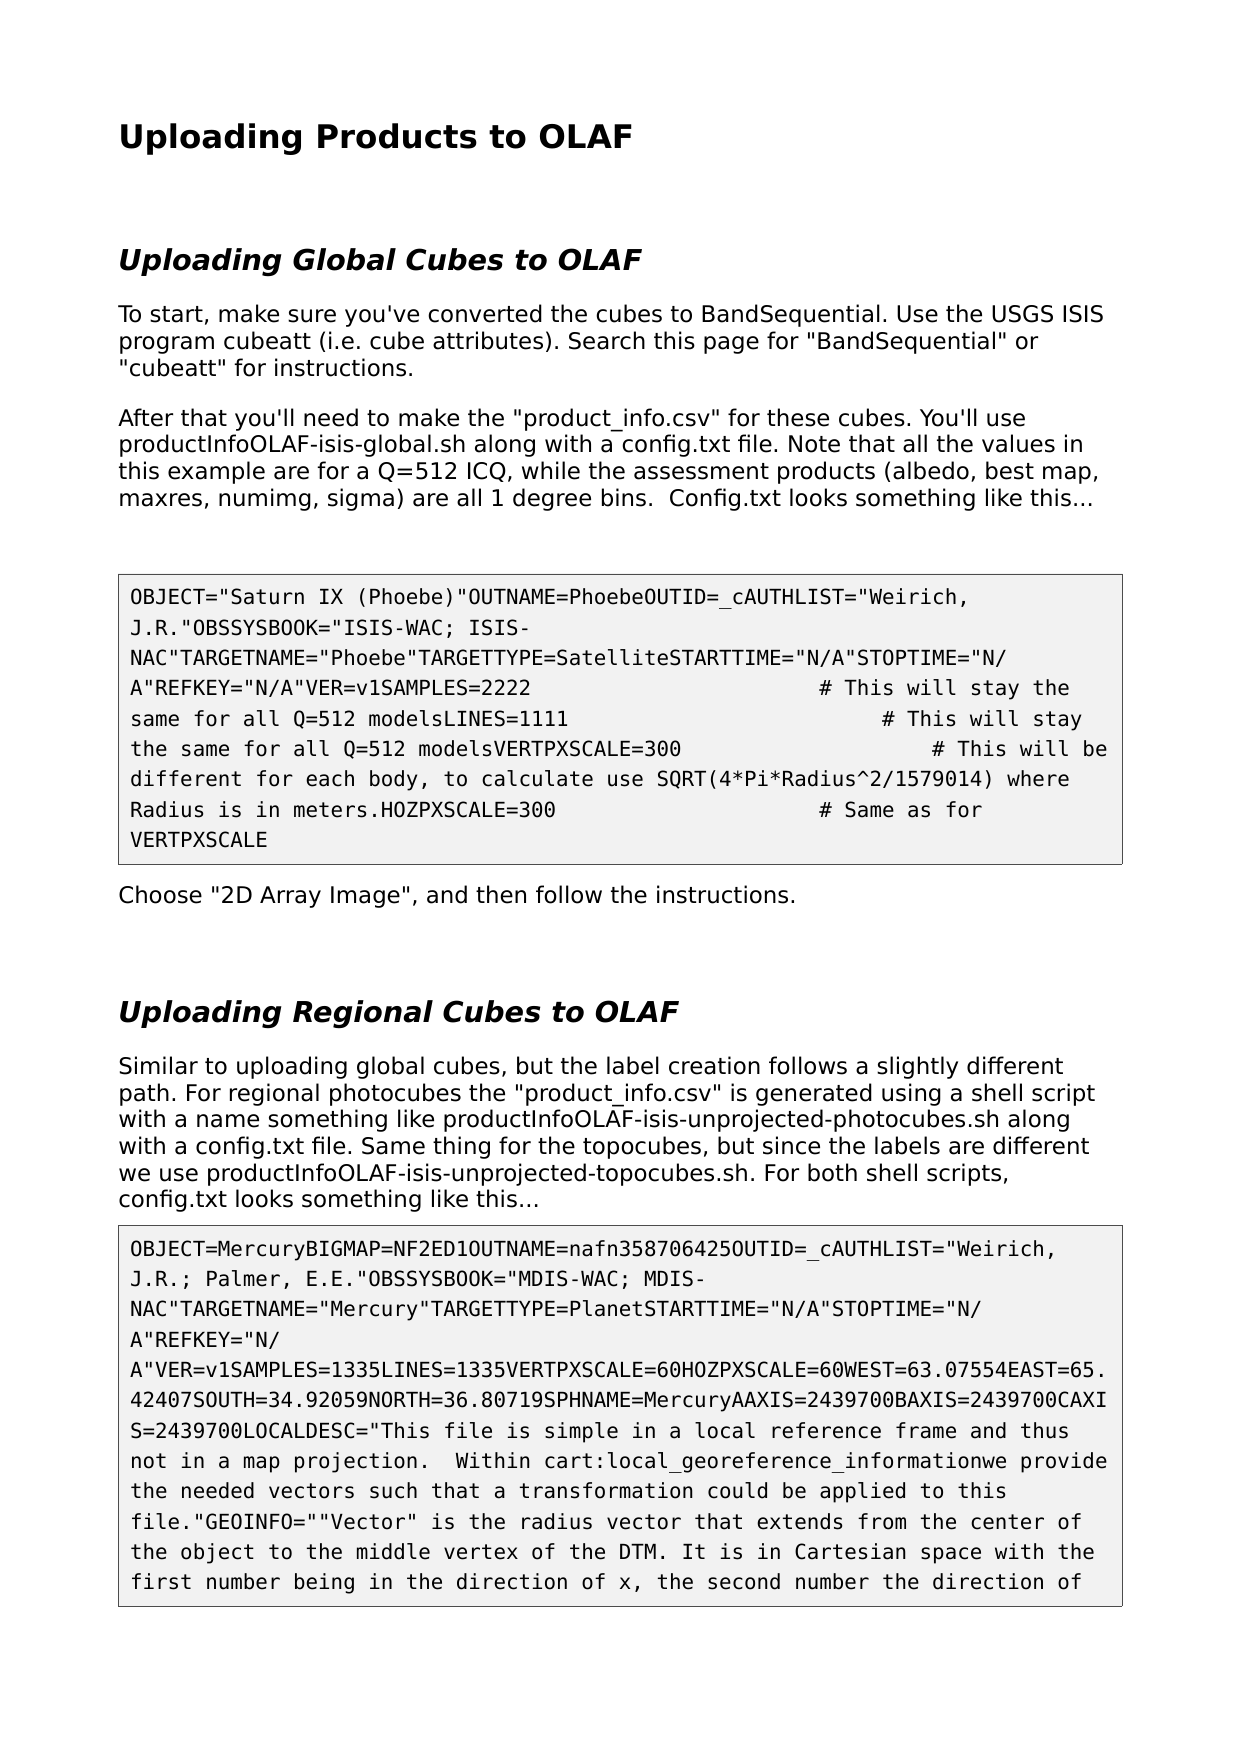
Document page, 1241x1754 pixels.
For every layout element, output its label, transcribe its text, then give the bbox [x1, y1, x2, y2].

subtitle Uploading Global Cubes to OLAF [118, 244, 1122, 277]
subtitle Uploading Regional Cubes to OLAF [118, 996, 1122, 1029]
text Choose "2D Array Image", and then follow the instructions. [118, 882, 1122, 908]
subtitle Uploading Products to OLAF [118, 118, 1122, 156]
text Similar to uploading global cubes, but the label creation follows a slightly different path. For regional photocubes the "product_info.csv" is generated using a shell script with a name something like productInfoOLAF-isis-unprojected-photocubes.sh along with a config.txt file. Same thing for the topocubes, but since the labels are different we use productInfoOLAF-isis-unprojected-topocubes.sh. For both shell scripts, config.txt looks something like this... [118, 1053, 1122, 1213]
text OBJECT=MercuryBIGMAP=NF2ED1OUTNAME=nafn358706425OUTID=_cAUTHLIST="Weirich, J.R.; Palmer, E.E."OBSSYSBOOK="MDIS-WAC; MDIS-NAC"TARGETNAME="Mercury"TARGETTYPE=PlanetSTARTTIME="N/A"STOPTIME="N/A"REFKEY="N/A"VER=v1SAMPLES=1335LINES=1335VERTPXSCALE=60HOZPXSCALE=60WEST=63.07554EAST=65.42407SOUTH=34.92059NORTH=36.80719SPHNAME=MercuryAAXIS=2439700BAXIS=2439700CAXIS=2439700LOCALDESC="This file is simple in a local reference frame and thus not in a map projection. Within cart:local_georeference_informationwe provide the needed vectors such that a transformation could be applied to this file."GEOINFO=""Vector" is the radius vector that extends from the center of the object to the middle vertex of the DTM. It is in Cartesian space with the first number being in the direction of x, the second number the direction of [119, 1226, 1122, 1606]
text To start, make sure you've converted the cubes to BandSequential. Use the USGS ISIS program cubeatt (i.e. cube attributes). Search this page for "BandSequential" or "cubeatt" for instructions. [118, 301, 1122, 381]
text After that you'll need to make the "product_info.csv" for these cubes. You'll use productInfoOLAF-isis-global.sh along with a config.txt file. Note that all the values in this example are for a Q=512 ICQ, while the assessment products (albedo, best map, maxres, numimg, sigma) are all 1 degree bins. Config.txt looks something like this... [118, 405, 1122, 512]
text OBJECT="Saturn IX (Phoebe)"OUTNAME=PhoebeOUTID=_cAUTHLIST="Weirich, J.R."OBSSYSBOOK="ISIS-WAC; ISIS-NAC"TARGETNAME="Phoebe"TARGETTYPE=SatelliteSTARTTIME="N/A"STOPTIME="N/A"REFKEY="N/A"VER=v1SAMPLES=2222 # This will stay the same for all Q=512 modelsLINES=1111 # This will stay the same for all Q=512 modelsVERTPXSCALE=300 # This will be different for each body, to calculate use SQRT(4*Pi*Radius^2/1579014) where Radius is in meters.HOZPXSCALE=300 # Same as for VERTPXSCALE [119, 575, 1122, 864]
